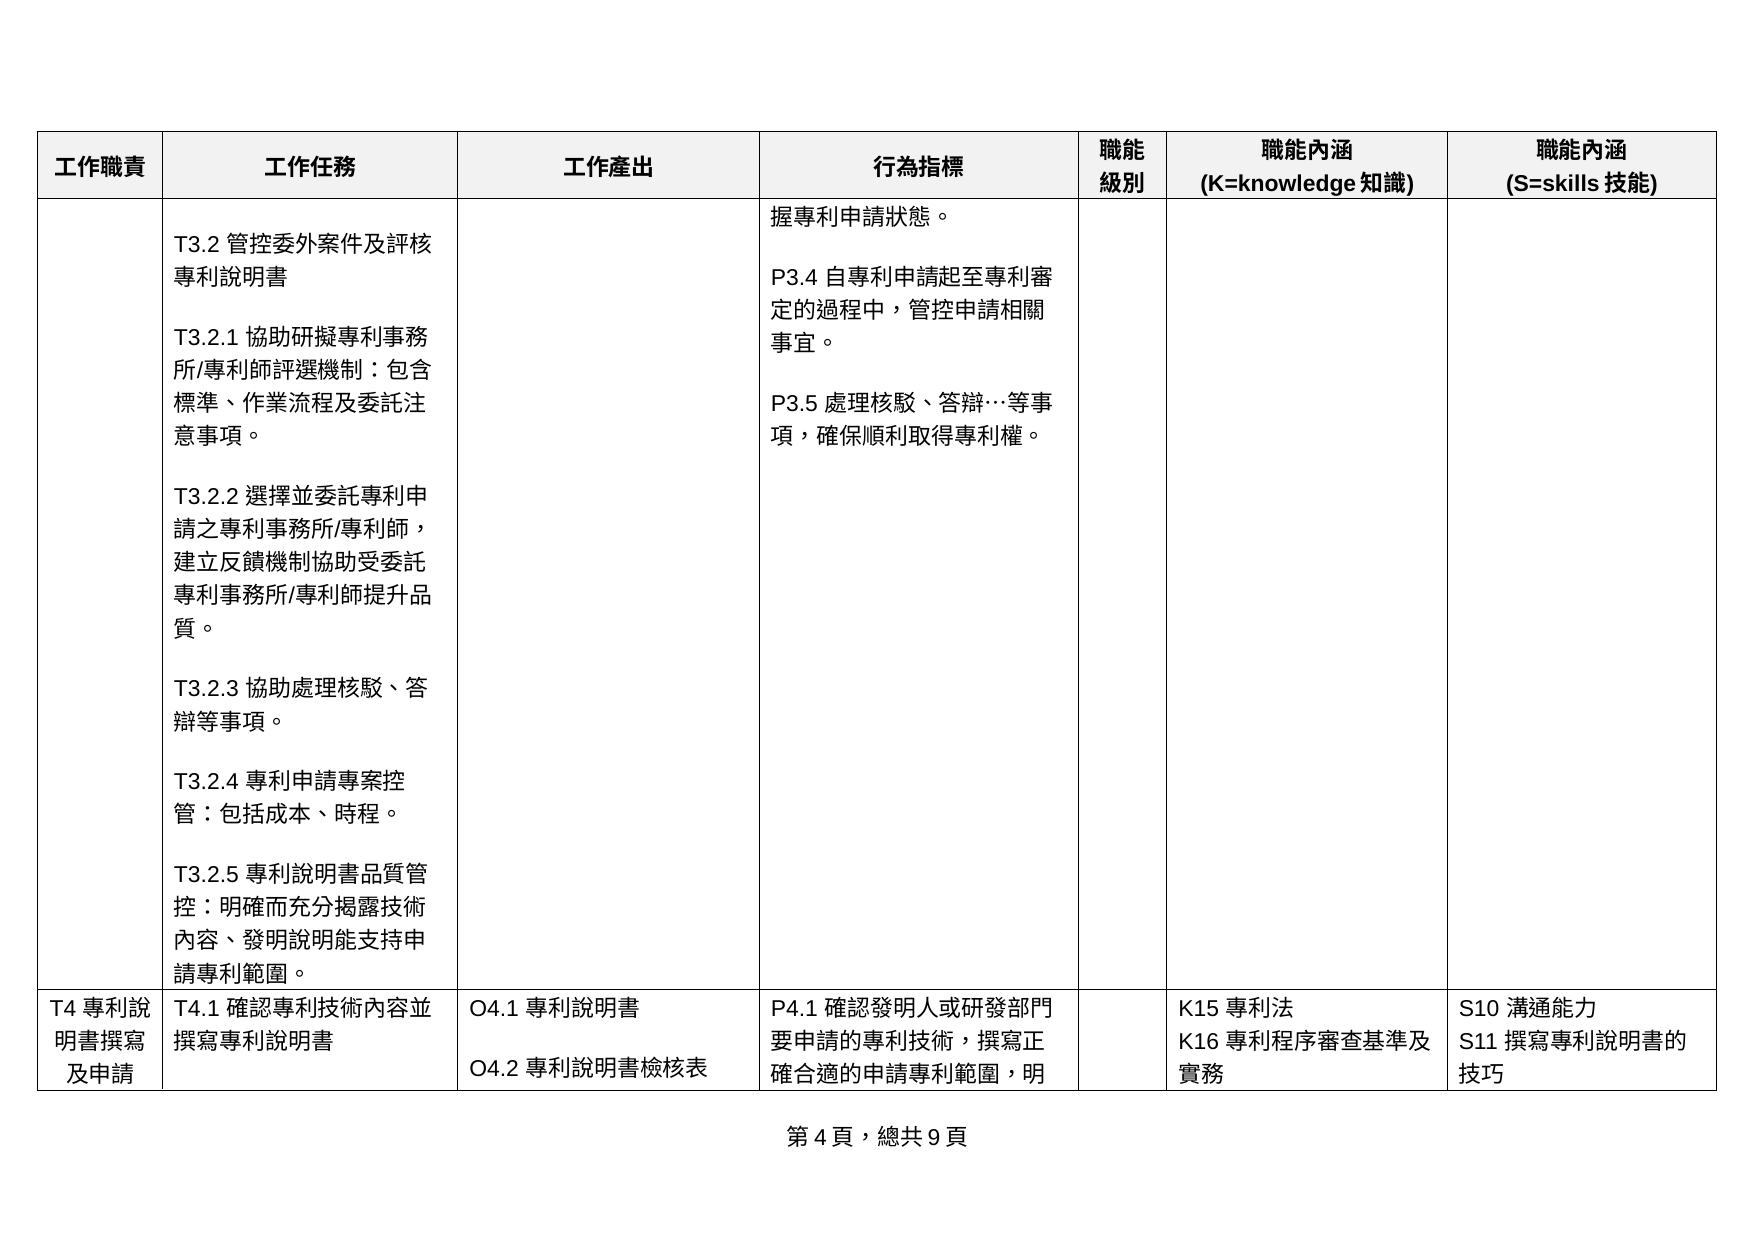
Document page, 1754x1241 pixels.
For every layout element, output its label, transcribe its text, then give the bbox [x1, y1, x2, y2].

table_cell [1167, 199, 1447, 989]
table_cell [1079, 199, 1166, 989]
table_cell T3.2 管控委外案件及評核專利說明書 T3.2.1 協助研擬專利事務所/專利師評選機制：包含標準、作業流程及委託注意事項。 T3.2.2 選擇並委託專利申請之專利事務所/專利師，建立反饋機制協助受委託專利事務所/專利師提升品質。 T3.2.3 協助處理核駁、答辯等事項。 T3.2.4 專利申請專案控管：包括成本、時程。 T3.2.5 專利說明書品質管控：明確而充分揭露技術內容、發明說明能支持申請專利範圍。 [163, 199, 457, 989]
table_cell T4.1 確認專利技術內容並撰寫專利說明書 [163, 990, 457, 1089]
table_cell 握專利申請狀態。 P3.4 自專利申請起至專利審定的過程中，管控申請相關事宜。 P3.5 處理核駁、答辯…等事項，確保順利取得專利權。 [760, 199, 1078, 989]
table_cell P4.1 確認發明人或研發部門要申請的專利技術，撰寫正確合適的申請專利範圍，明 [760, 990, 1078, 1089]
table_header 工作任務 [163, 132, 457, 198]
table_cell S10 溝通能力 S11 撰寫專利說明書的技巧 [1448, 990, 1716, 1089]
table_cell O4.1 專利說明書 O4.2 專利說明書檢核表 [458, 990, 759, 1089]
table_cell [1448, 199, 1716, 989]
table_cell K15 專利法 K16 專利程序審查基準及實務 [1167, 990, 1447, 1089]
table_cell [1079, 990, 1166, 1089]
table_cell [458, 199, 759, 989]
table_header 職能內涵 (S=skills技能) [1448, 132, 1716, 198]
table_header 職能內涵 (K=knowledge知識) [1167, 132, 1447, 198]
table_cell T4 專利說明書撰寫及申請 [38, 990, 162, 1089]
table_header 工作產出 [458, 132, 759, 198]
table_header 行為指標 [760, 132, 1078, 198]
table_cell [38, 199, 162, 989]
table_header 工作職責 [38, 132, 162, 198]
table_header 職能級別 [1079, 132, 1166, 198]
